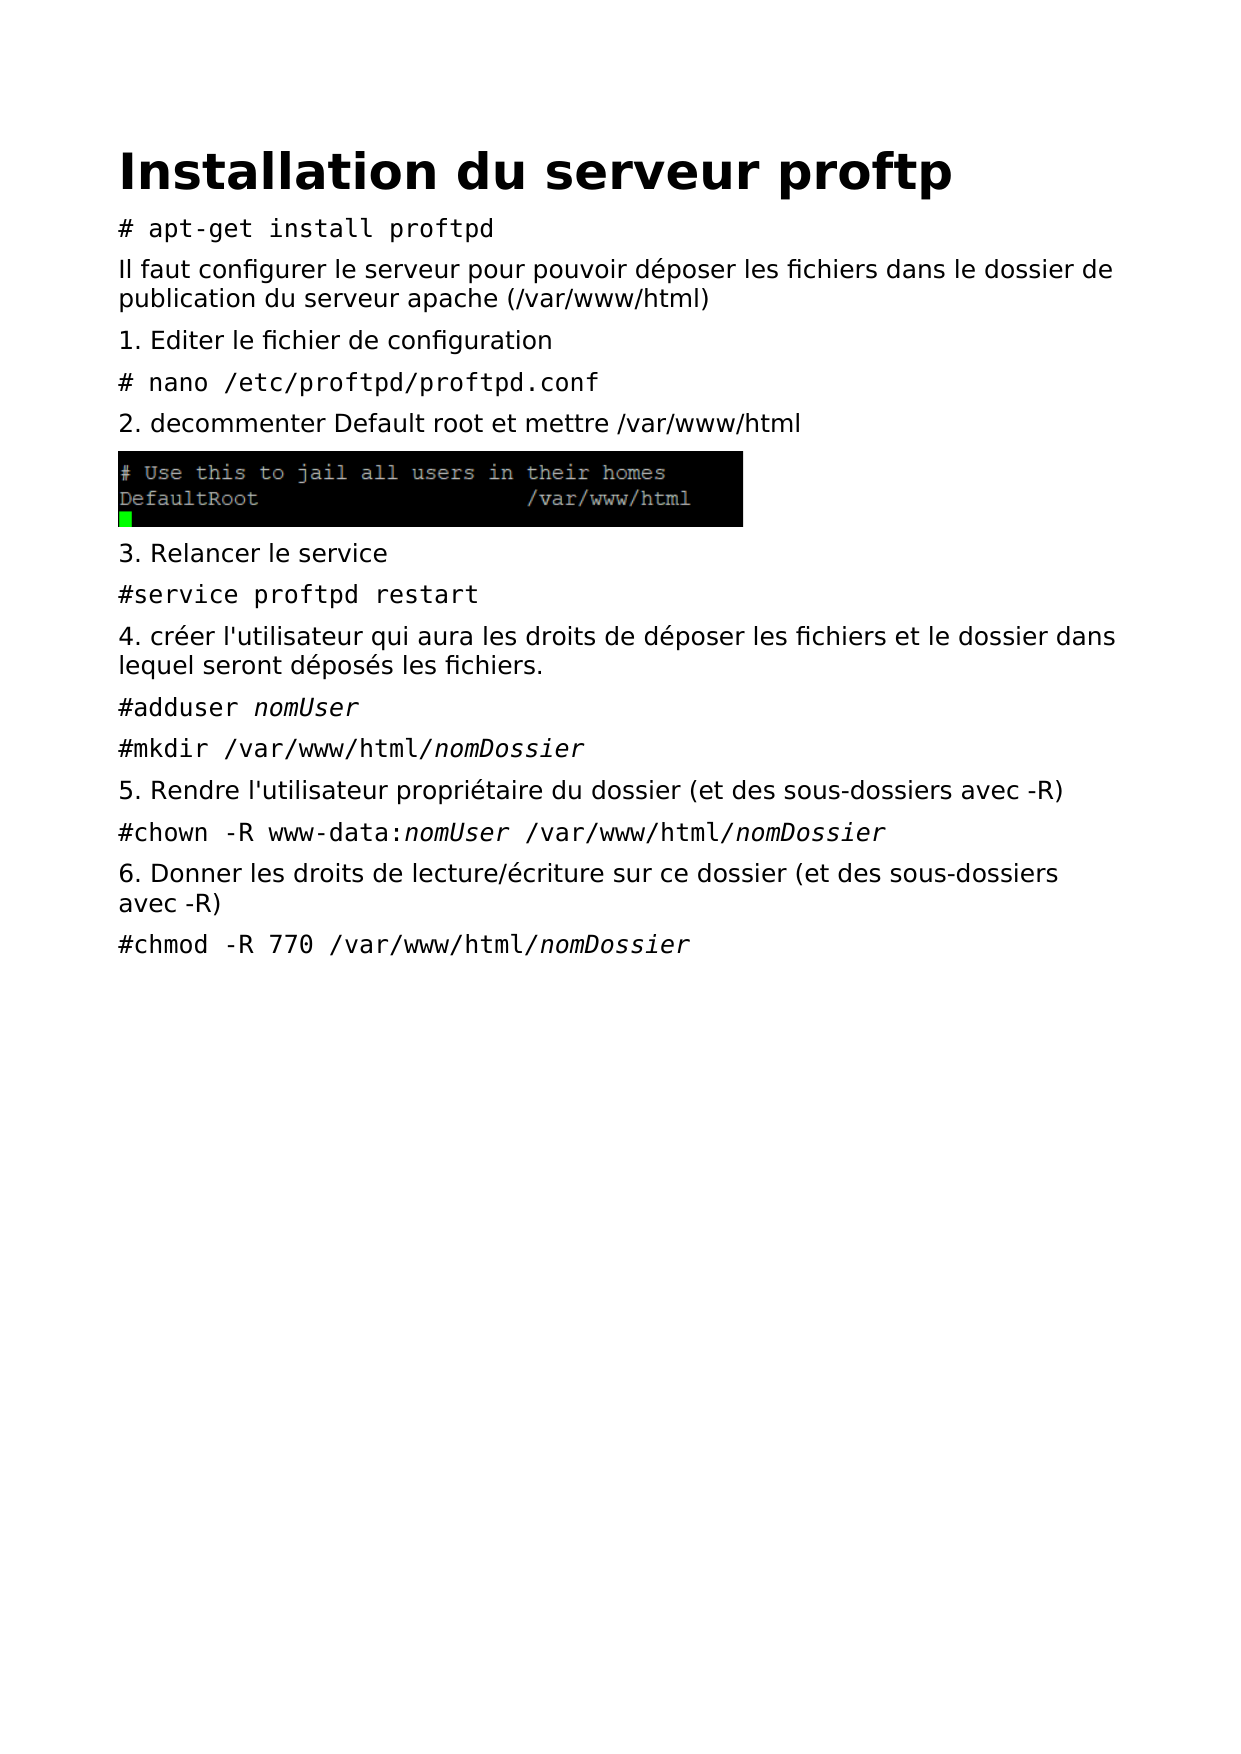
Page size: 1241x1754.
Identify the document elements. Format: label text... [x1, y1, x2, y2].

text # nano /etc/proftpd/proftpd.conf [118, 368, 1122, 397]
text 1. Editer le fichier de configuration [118, 326, 1122, 356]
text #adduser nomUser [118, 693, 1122, 722]
text #chown -R www-data:nomUser /var/www/html/nomDossier [118, 818, 1122, 847]
text 3. Relancer le service [118, 539, 1122, 568]
text 4. créer l'utilisateur qui aura les droits de déposer les fichiers et le dossier dans lequel seront déposés les fichiers. [118, 622, 1122, 680]
text 6. Donner les droits de lecture/écriture sur ce dossier (et des sous-dossiers avec -R) [118, 859, 1122, 918]
text # apt-get install proftpd [118, 214, 1122, 243]
text #service proftpd restart [118, 580, 1122, 609]
text Il faut configurer le serveur pour pouvoir déposer les fichiers dans le dossier de publication du serveur apache (/var/www/html) [118, 256, 1122, 314]
picture [118, 451, 744, 527]
text #chmod -R 770 /var/www/html/nomDossier [118, 930, 1122, 959]
text 5. Rendre l'utilisateur propriétaire du dossier (et des sous-dossiers avec -R) [118, 776, 1122, 805]
text 2. decommenter Default root et mettre /var/www/html [118, 410, 1122, 439]
subtitle Installation du serveur proftp [118, 143, 1122, 201]
text #mkdir /var/www/html/nomDossier [118, 734, 1122, 764]
